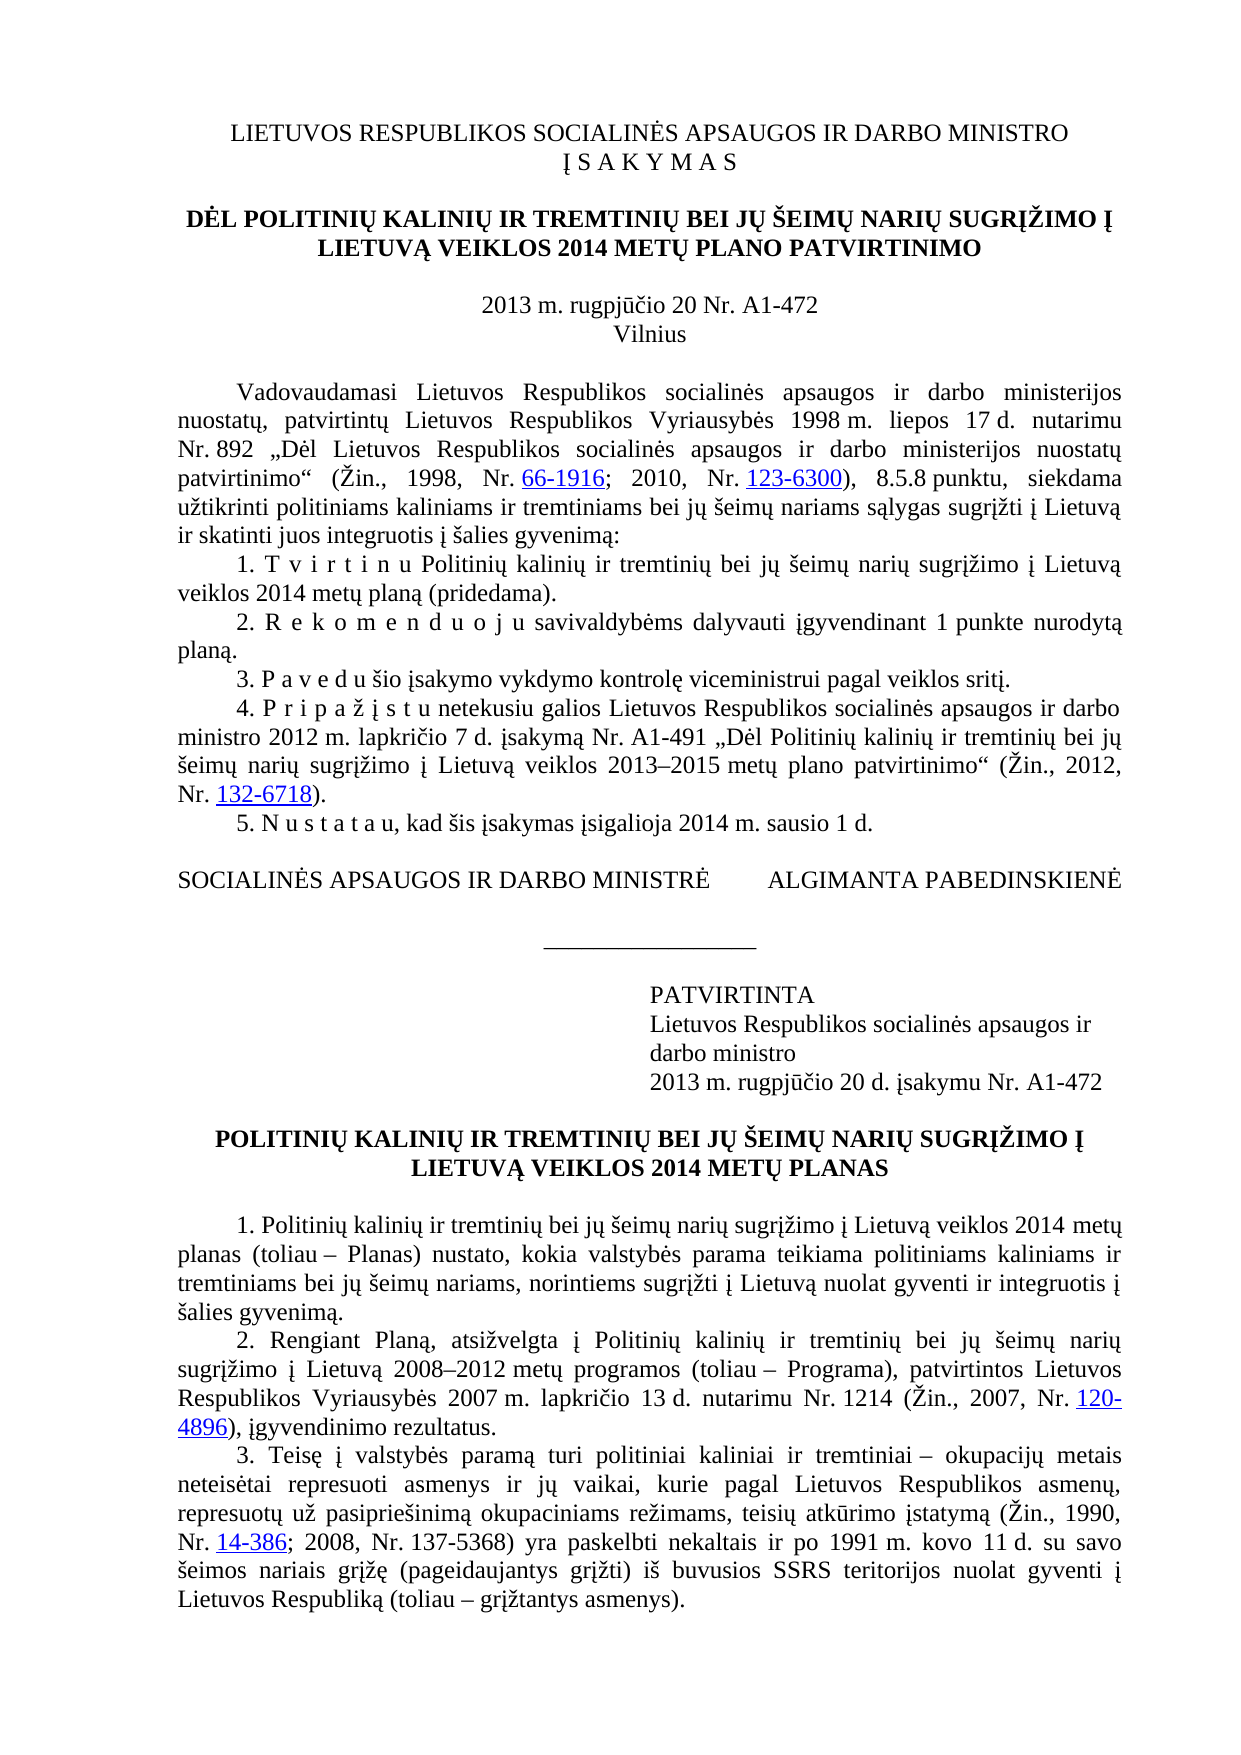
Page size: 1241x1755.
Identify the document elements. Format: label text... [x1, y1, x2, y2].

text 1. Politinių kalinių ir tremtinių bei jų šeimų narių sugrįžimo į Lietuvą veiklos 2014 metų planas (toliau – Planas) nustato, kokia valstybės parama teikiama politiniams kaliniams ir tremtiniams bei jų šeimų nariams, norintiems sugrįžti į Lietuvą nuolat gyventi ir integruotis į šalies gyvenimą. [177, 1211, 1122, 1326]
text 3. Teisę į valstybės paramą turi politiniai kaliniai ir tremtiniai – okupacijų metais neteisėtai represuoti asmenys ir jų vaikai, kurie pagal Lietuvos Respublikos asmenų, represuotų už pasipriešinimą okupaciniams režimams, teisių atkūrimo įstatymą (Žin., 1990, Nr. 14-386; 2008, Nr. 137-5368) yra paskelbti nekaltais ir po 1991 m. kovo 11 d. su savo šeimos nariais grįžę (pageidaujantys grįžti) iš buvusios SSRS teritorijos nuolat gyventi į Lietuvos Respubliką (toliau – grįžtantys asmenys). [177, 1441, 1122, 1613]
text PATVIRTINTA [649, 981, 1122, 1009]
text 4. P r i p a ž į s t u netekusiu galios Lietuvos Respublikos socialinės apsaugos ir darbo ministro 2012 m. lapkričio 7 d. įsakymą Nr. A1-491 „Dėl Politinių kalinių ir tremtinių bei jų šeimų narių sugrįžimo į Lietuvą veiklos 2013–2015 metų plano patvirtinimo“ (Žin., 2012, Nr. 132-6718). [177, 693, 1122, 808]
text 2013 m. rugpjūčio 20 Nr. A1-472 [177, 291, 1122, 319]
text Į S A K Y M A S [177, 147, 1122, 176]
text 1. T v i r t i n u Politinių kalinių ir tremtinių bei jų šeimų narių sugrįžimo į Lietuvą veiklos 2014 metų planą (pridedama). [177, 549, 1122, 607]
text LIETUVOS RESPUBLIKOS SOCIALINĖS APSAUGOS IR DARBO MINISTRO [177, 118, 1122, 147]
text 2. Rengiant Planą, atsižvelgta į Politinių kalinių ir tremtinių bei jų šeimų narių sugrįžimo į Lietuvą 2008–2012 metų programos (toliau – Programa), patvirtintos Lietuvos Respublikos Vyriausybės 2007 m. lapkričio 13 d. nutarimu Nr. 1214 (Žin., 2007, Nr. 120-4896), įgyvendinimo rezultatus. [177, 1326, 1122, 1441]
text 3. P a v e d u šio įsakymo vykdymo kontrolę viceministrui pagal veiklos sritį. [177, 664, 1122, 693]
text Vilnius [177, 319, 1122, 348]
text DĖL POLITINIŲ KALINIŲ IR TREMTINIŲ BEI JŲ ŠEIMŲ NARIŲ SUGRĮŽIMO Į LIETUVĄ VEIKLOS 2014 METŲ PLANO PATVIRTINIMO [177, 204, 1122, 262]
text 2013 m. rugpjūčio 20 d. įsakymu Nr. A1-472 [649, 1067, 1122, 1096]
text 2. R e k o m e n d u o j u savivaldybėms dalyvauti įgyvendinant 1 punkte nurodytą planą. [177, 607, 1122, 664]
text Vadovaudamasi Lietuvos Respublikos socialinės apsaugos ir darbo ministerijos nuostatų, patvirtintų Lietuvos Respublikos Vyriausybės 1998 m. liepos 17 d. nutarimu Nr. 892 „Dėl Lietuvos Respublikos socialinės apsaugos ir darbo ministerijos nuostatų patvirtinimo“ (Žin., 1998, Nr. 66-1916; 2010, Nr. 123-6300), 8.5.8 punktu, siekdama užtikrinti politiniams kaliniams ir tremtiniams bei jų šeimų nariams sąlygas sugrįžti į Lietuvą ir skatinti juos integruotis į šalies gyvenimą: [177, 377, 1122, 549]
text _________________ [177, 923, 1122, 952]
text Lietuvos Respublikos socialinės apsaugos ir darbo ministro [649, 1009, 1122, 1067]
text 5. N u s t a t a u, kad šis įsakymas įsigalioja 2014 m. sausio 1 d. [177, 808, 1122, 837]
text Socialinės apsaugos ir darbo ministrė Algimanta Pabedinskienė [177, 866, 1122, 894]
text POLITINIŲ KALINIŲ IR TREMTINIŲ BEI JŲ ŠEIMŲ NARIŲ SUGRĮŽIMO Į LIETUVĄ VEIKLOS 2014 METŲ PLANAS [177, 1124, 1122, 1182]
